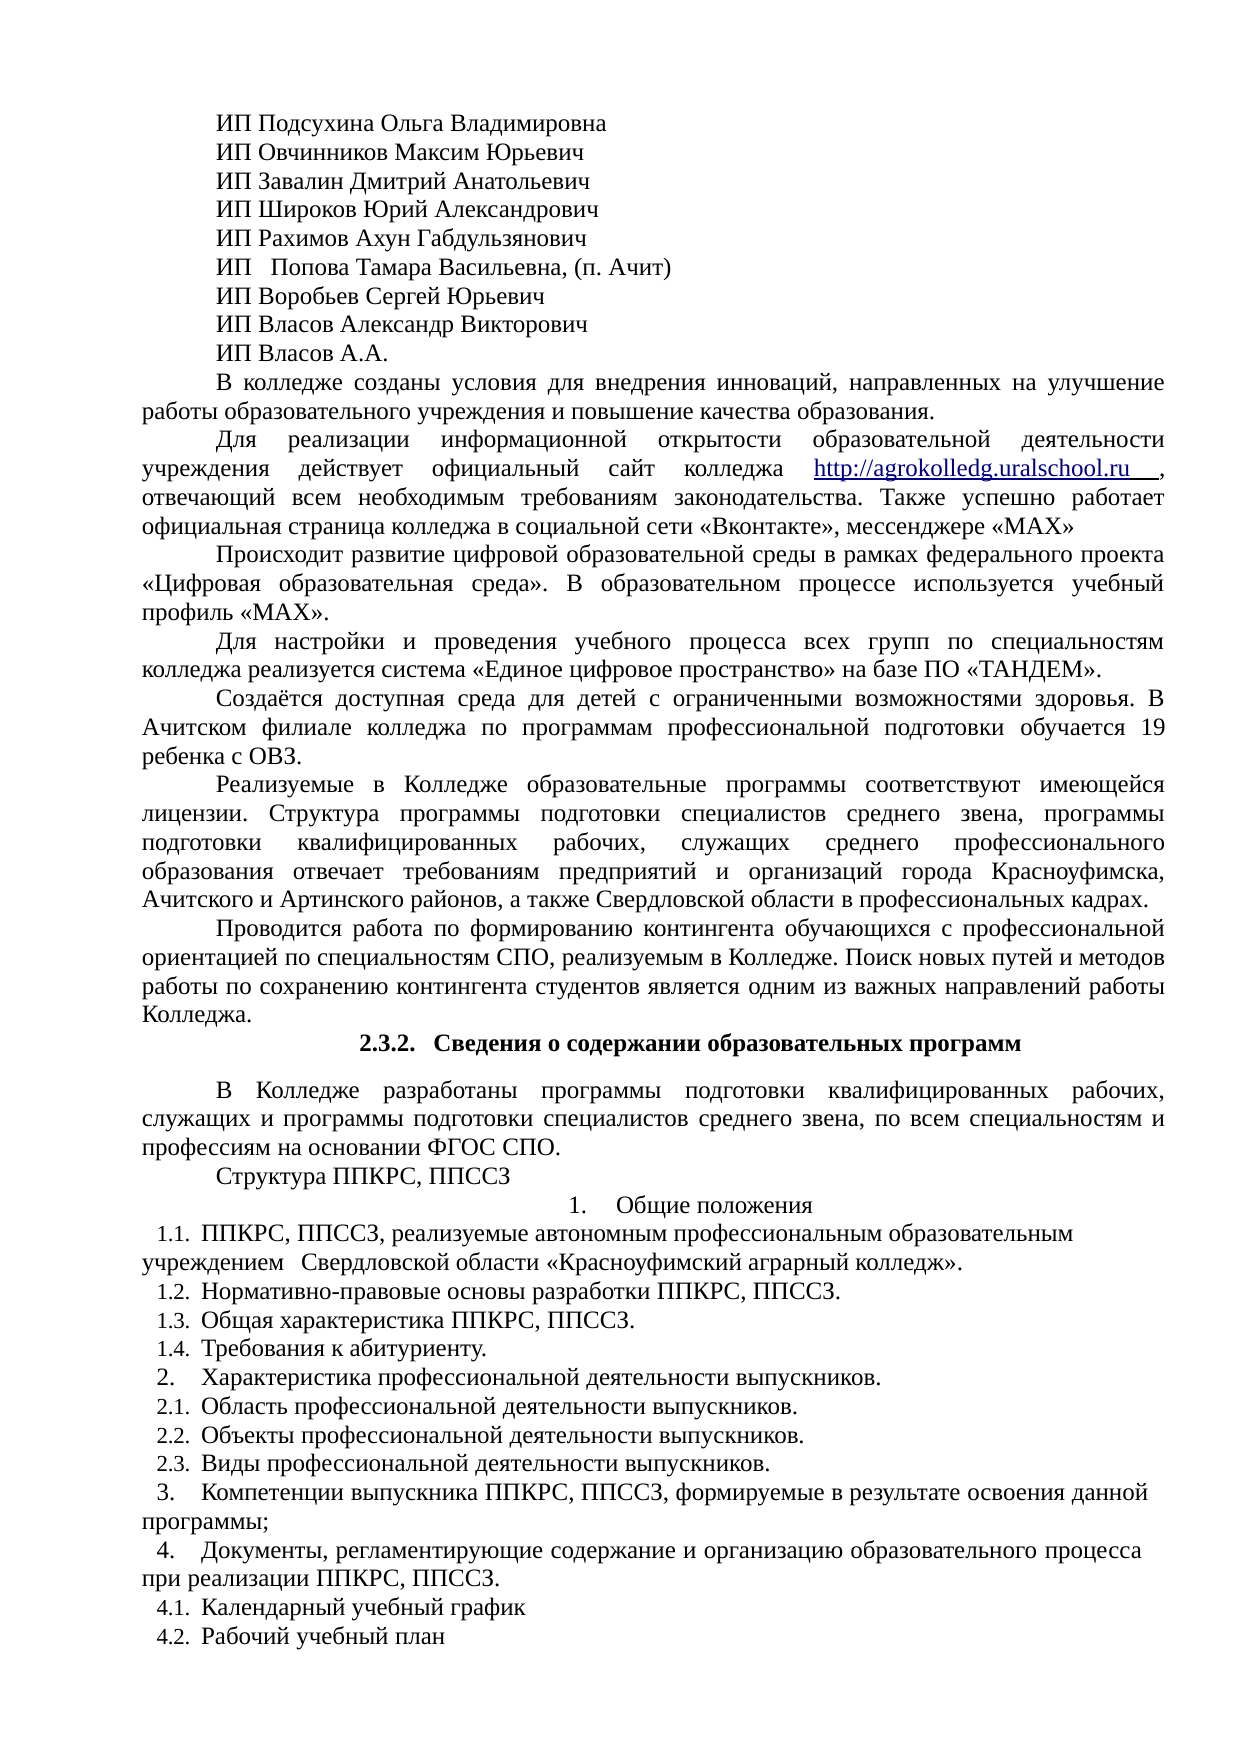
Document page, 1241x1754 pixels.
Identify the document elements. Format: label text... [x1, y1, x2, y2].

list ППКРС, ППССЗ, реализуемые автономным профессиональным образовательным учреждением Свердловской области «Красноуфимский аграрный колледж». [142, 1218, 1165, 1276]
text В Колледже разработаны программы подготовки квалифицированных рабочих, служащих и программы подготовки специалистов среднего звена, по всем специальностям и профессиям на основании ФГОС СПО. [142, 1075, 1165, 1161]
list Характеристика профессиональной деятельности выпускников. [142, 1362, 1165, 1391]
text Структура ППКРС, ППССЗ [142, 1161, 1165, 1190]
list Требования к абитуриенту. [142, 1333, 1165, 1362]
text В колледже созданы условия для внедрения инноваций, направленных на улучшение работы образовательного учреждения и повышение качества образования. [142, 367, 1165, 424]
list Документы, регламентирующие содержание и организацию образовательного процесса при реализации ППКРС, ППССЗ. [142, 1535, 1165, 1592]
text ИП Власов Александр Викторович [142, 309, 1165, 338]
text Для реализации информационной открытости образовательной деятельности учреждения действует официальный сайт колледжа http://agrokolledg.uralschool.ru , отвечающий всем необходимым требованиям законодательства. Также успешно работает официальная страница колледжа в социальной сети «Вконтакте», мессенджере «МАХ» [142, 424, 1165, 539]
list Виды профессиональной деятельности выпускников. [142, 1448, 1165, 1477]
text ИП Овчинников Максим Юрьевич [142, 137, 1165, 166]
text ИП Рахимов Ахун Габдульзянович [142, 223, 1165, 252]
text ИП Завалин Дмитрий Анатольевич [142, 166, 1165, 194]
list Компетенции выпускника ППКРС, ППССЗ, формируемые в результате освоения данной программы; [142, 1477, 1165, 1535]
list Нормативно-правовые основы разработки ППКРС, ППССЗ. [142, 1276, 1165, 1305]
text ИП Власов А.А. [142, 338, 1165, 367]
list Объекты профессиональной деятельности выпускников. [142, 1420, 1165, 1448]
text ИП Попова Тамара Васильевна, (п. Ачит) [142, 252, 1165, 281]
list Общие положения [142, 1190, 1165, 1218]
text ИП Подсухина Ольга Владимировна [142, 108, 1165, 137]
text ИП Воробьев Сергей Юрьевич [142, 281, 1165, 309]
text Создаётся доступная среда для детей с ограниченными возможностями здоровья. В Ачитском филиале колледжа по программам профессиональной подготовки обучается 19 ребенка с ОВЗ. [142, 683, 1165, 769]
text Происходит развитие цифровой образовательной среды в рамках федерального проекта «Цифровая образовательная среда». В образовательном процессе используется учебный профиль «МАХ». [142, 539, 1165, 626]
text Для настройки и проведения учебного процесса всех групп по специальностям колледжа реализуется система «Единое цифровое пространство» на базе ПО «ТАНДЕМ». [142, 626, 1165, 683]
text ИП Широков Юрий Александрович [142, 194, 1165, 223]
list Календарный учебный график [142, 1592, 1165, 1621]
text Проводится работа по формированию контингента обучающихся с профессиональной ориентацией по специальностям СПО, реализуемым в Колледже. Поиск новых путей и методов работы по сохранению контингента студентов является одним из важных направлений работы Колледжа. [142, 913, 1165, 1028]
subtitle Сведения о содержании образовательных программ [142, 1028, 1165, 1057]
list Рабочий учебный план [142, 1621, 1165, 1650]
list Область профессиональной деятельности выпускников. [142, 1391, 1165, 1420]
text Реализуемые в Колледже образовательные программы соответствуют имеющейся лицензии. Структура программы подготовки специалистов среднего звена, программы подготовки квалифицированных рабочих, служащих среднего профессионального образования отвечает требованиям предприятий и организаций города Красноуфимска, Ачитского и Артинского районов, а также Свердловской области в профессиональных кадрах. [142, 769, 1165, 913]
list Общая характеристика ППКРС, ППССЗ. [142, 1305, 1165, 1333]
